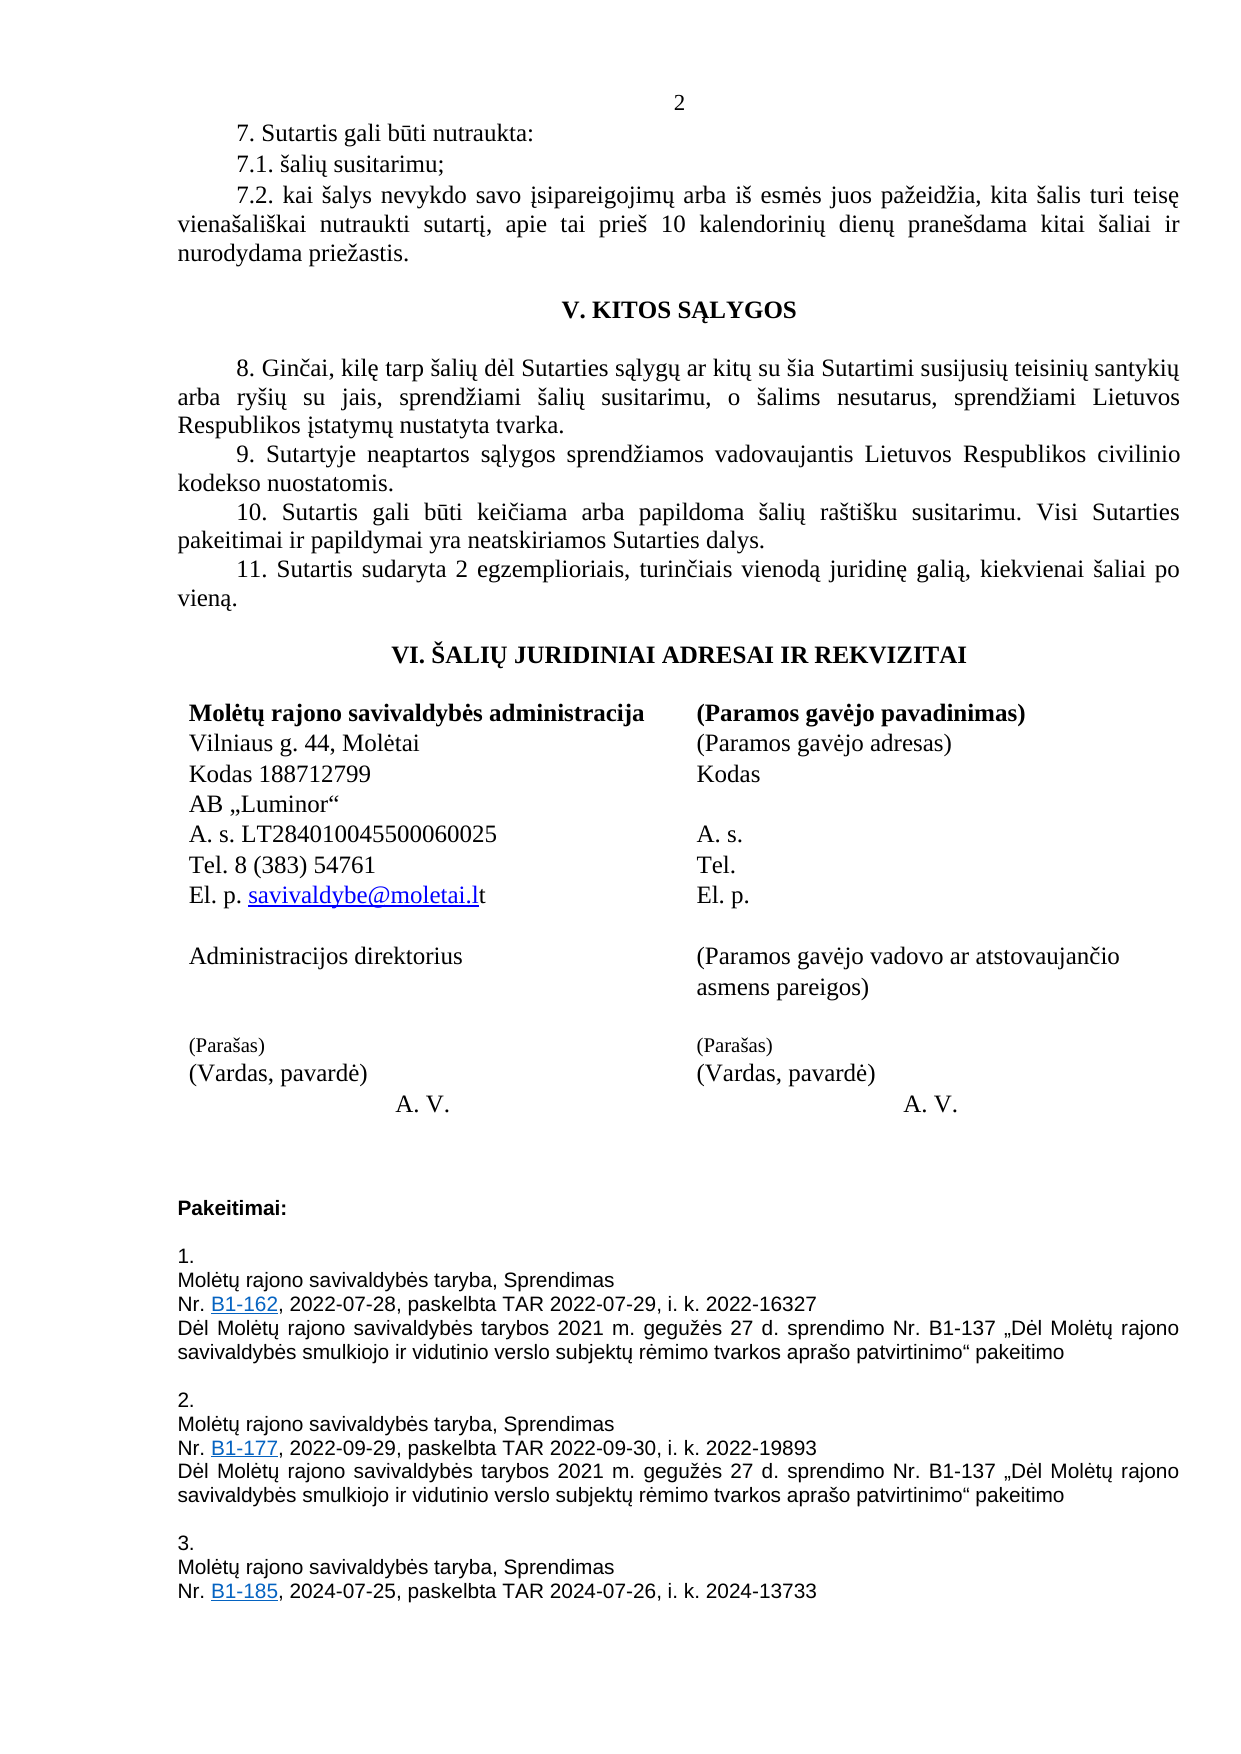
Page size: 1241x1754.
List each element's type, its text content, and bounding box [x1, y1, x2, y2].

table_cell (Vardas, pavardė) [685, 1058, 1181, 1089]
table_cell Tel. 8 (383) 54761 [177, 850, 685, 880]
text 1. [177, 1244, 1181, 1268]
text Molėtų rajono savivaldybės taryba, Sprendimas [177, 1411, 1181, 1435]
text 3. [177, 1531, 1181, 1555]
text 10. Sutartis gali būti keičiama arba papildoma šalių raštišku susitarimu. Visi Sutarties pakeitimai ir papildymai yra neatskiriamos Sutarties dalys. [177, 497, 1181, 554]
table_header Molėtų rajono savivaldybės administracija [177, 698, 685, 728]
table_cell (Vardas, pavardė) [177, 1058, 685, 1089]
table_cell Administracijos direktorius [177, 941, 685, 1002]
text 8. Ginčai, kilę tarp šalių dėl Sutarties sąlygų ar kitų su šia Sutartimi susijusių teisinių santykių arba ryšių su jais, sprendžiami šalių susitarimu, o šalims nesutarus, sprendžiami Lietuvos Respublikos įstatymų nustatyta tvarka. [177, 353, 1181, 439]
table_cell [685, 1002, 1181, 1032]
table_cell [177, 1002, 685, 1032]
text Molėtų rajono savivaldybės taryba, Sprendimas [177, 1555, 1181, 1579]
text Nr. B1-177, 2022-09-29, paskelbta TAR 2022-09-30, i. k. 2022-19893 [177, 1435, 1181, 1459]
text Pakeitimai: [177, 1196, 1181, 1220]
text 7.1. šalių susitarimu; [177, 149, 1181, 178]
table_cell [177, 911, 685, 941]
table_cell A. V. [177, 1089, 685, 1119]
table_cell Vilniaus g. 44, Molėtai [177, 728, 685, 759]
text 7. Sutartis gali būti nutraukta: [177, 118, 1181, 147]
table_cell El. p. [685, 880, 1181, 911]
text Molėtų rajono savivaldybės taryba, Sprendimas [177, 1268, 1181, 1292]
table_cell A. V. [685, 1089, 1181, 1119]
table_cell [685, 789, 1181, 819]
table_cell Kodas 188712799 [177, 759, 685, 789]
table_cell (Parašas) [177, 1033, 685, 1058]
table_cell [685, 911, 1181, 941]
text 11. Sutartis sudaryta 2 egzemplioriais, turinčiais vienodą juridinę galią, kiekvienai šaliai po vieną. [177, 554, 1181, 612]
table_cell (Paramos gavėjo adresas) [685, 728, 1181, 759]
text VI. ŠALIŲ JURIDINIAI ADRESAI IR REKVIZITAI [177, 640, 1181, 669]
text Dėl Molėtų rajono savivaldybės tarybos 2021 m. gegužės 27 d. sprendimo Nr. B1-137 „Dėl Molėtų rajono savivaldybės smulkiojo ir vidutinio verslo subjektų rėmimo tvarkos aprašo patvirtinimo“ pakeitimo [177, 1459, 1181, 1507]
text Nr. B1-185, 2024-07-25, paskelbta TAR 2024-07-26, i. k. 2024-13733 [177, 1579, 1181, 1603]
text 7.2. kai šalys nevykdo savo įsipareigojimų arba iš esmės juos pažeidžia, kita šalis turi teisę vienašališkai nutraukti sutartį, apie tai prieš 10 kalendorinių dienų pranešdama kitai šaliai ir nurodydama priežastis. [177, 180, 1181, 267]
table_header (Paramos gavėjo pavadinimas) [685, 698, 1181, 728]
table_cell A. s. [685, 820, 1181, 850]
table_cell (Parašas) [685, 1033, 1181, 1058]
text 2. [177, 1387, 1181, 1411]
text Nr. B1-162, 2022-07-28, paskelbta TAR 2022-07-29, i. k. 2022-16327 [177, 1292, 1181, 1316]
table_cell Tel. [685, 850, 1181, 880]
text 9. Sutartyje neaptartos sąlygos sprendžiamos vadovaujantis Lietuvos Respublikos civilinio kodekso nuostatomis. [177, 439, 1181, 497]
table_cell AB „Luminor“ [177, 789, 685, 819]
table_cell Kodas [685, 759, 1181, 789]
text Dėl Molėtų rajono savivaldybės tarybos 2021 m. gegužės 27 d. sprendimo Nr. B1-137 „Dėl Molėtų rajono savivaldybės smulkiojo ir vidutinio verslo subjektų rėmimo tvarkos aprašo patvirtinimo“ pakeitimo [177, 1316, 1181, 1363]
table_cell A. s. LT284010045500060025 [177, 820, 685, 850]
text V. KITOS SĄLYGOS [177, 295, 1181, 324]
table_cell (Paramos gavėjo vadovo ar atstovaujančio asmens pareigos) [685, 941, 1181, 1002]
table_cell El. p. savivaldybe@moletai.lt [177, 880, 685, 911]
